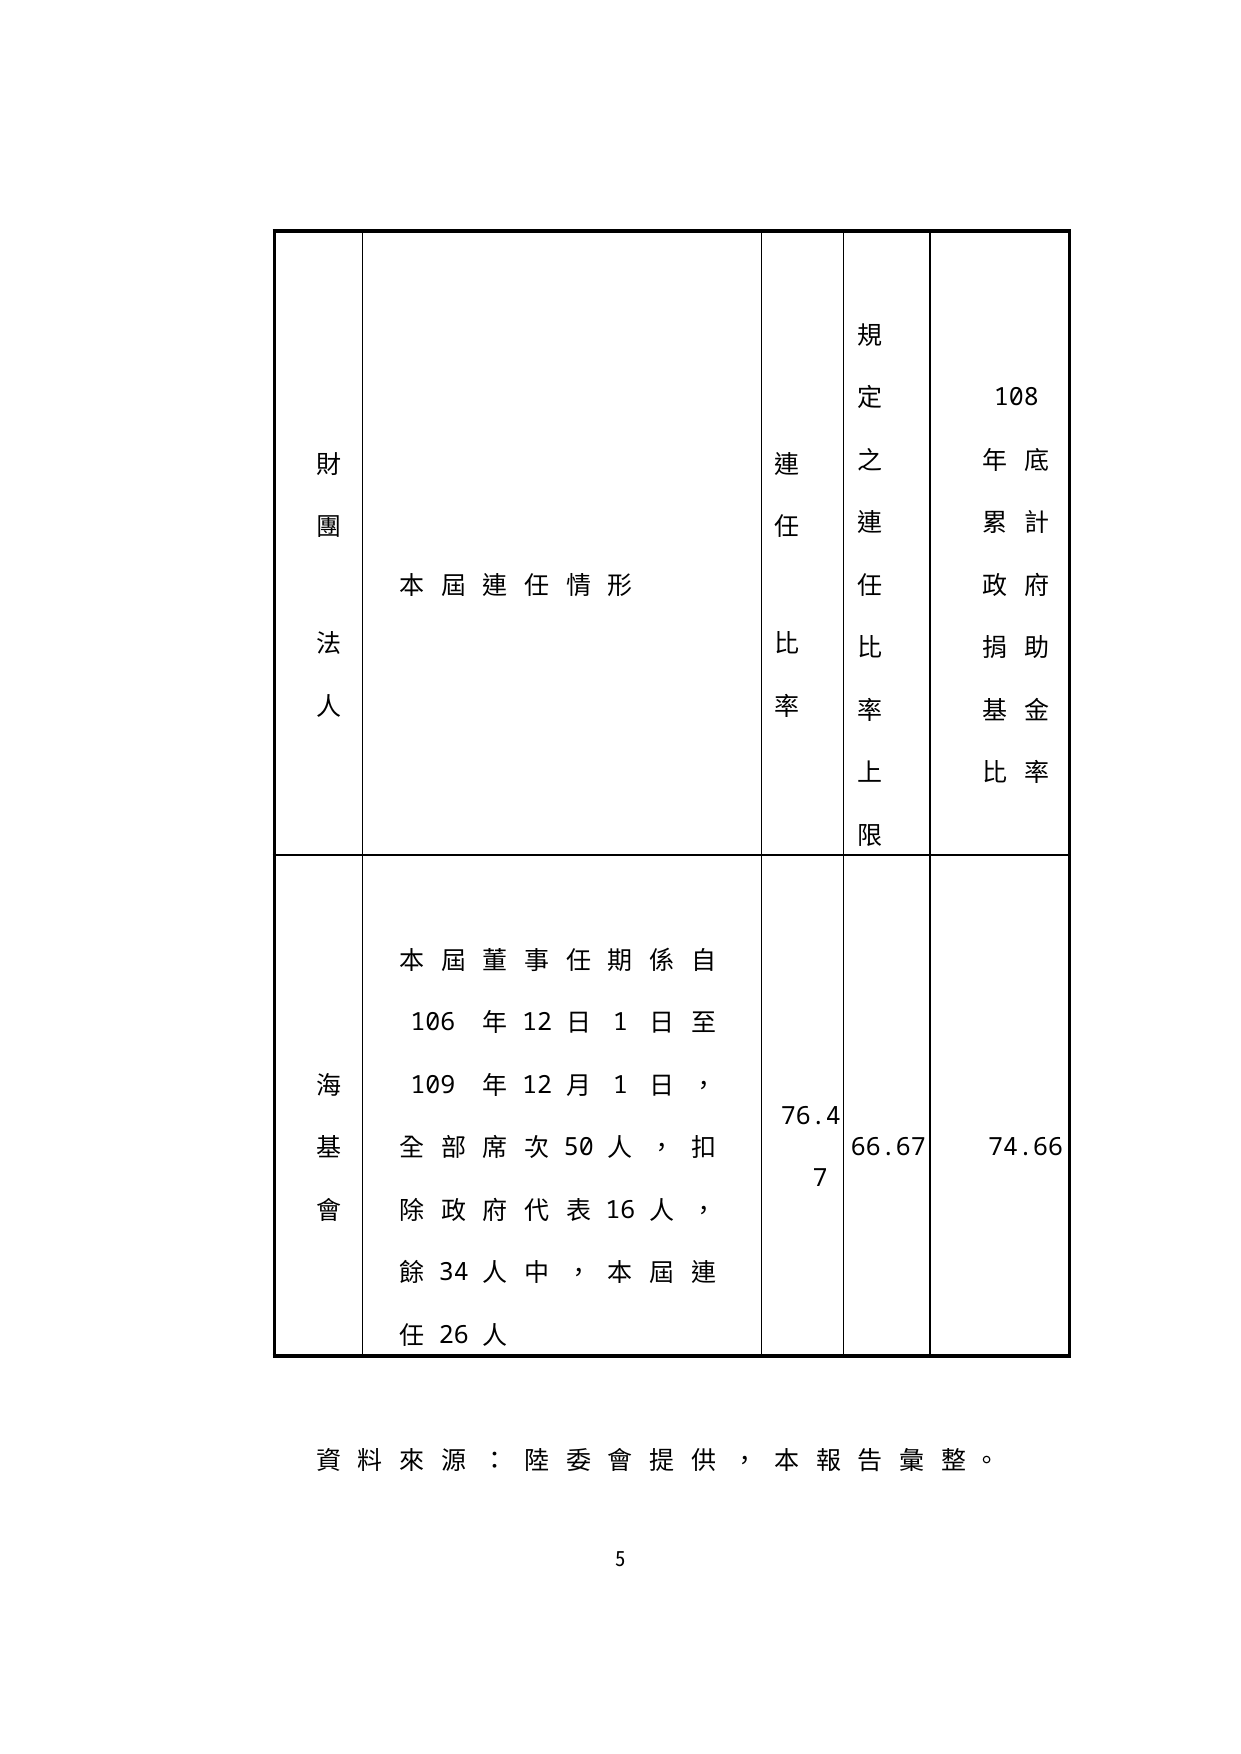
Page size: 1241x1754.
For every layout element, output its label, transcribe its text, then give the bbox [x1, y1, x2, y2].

table_header 連任 比率 [762, 233, 843, 854]
table_cell 海基會 [276, 856, 362, 1354]
table_cell 76.47 [762, 856, 843, 1354]
table_cell 74.66 [931, 856, 1068, 1354]
text 資料來源：陸委會提供，本報告彙整。 [271, 1417, 1058, 1479]
table_header 財團 法人 [276, 233, 362, 854]
table_header 規定之連任比率上限 [844, 233, 929, 854]
table_cell 本屆董事任期係自106年12日1日至109年12月1日，全部席次50人，扣除政府代表16人，餘34人中，本屆連任26人 [363, 856, 761, 1354]
table_header 108年底累計政府捐助基金比率 [931, 233, 1068, 854]
table_cell 66.67 [844, 856, 929, 1354]
table_header 本屆連任情形 [363, 233, 761, 854]
